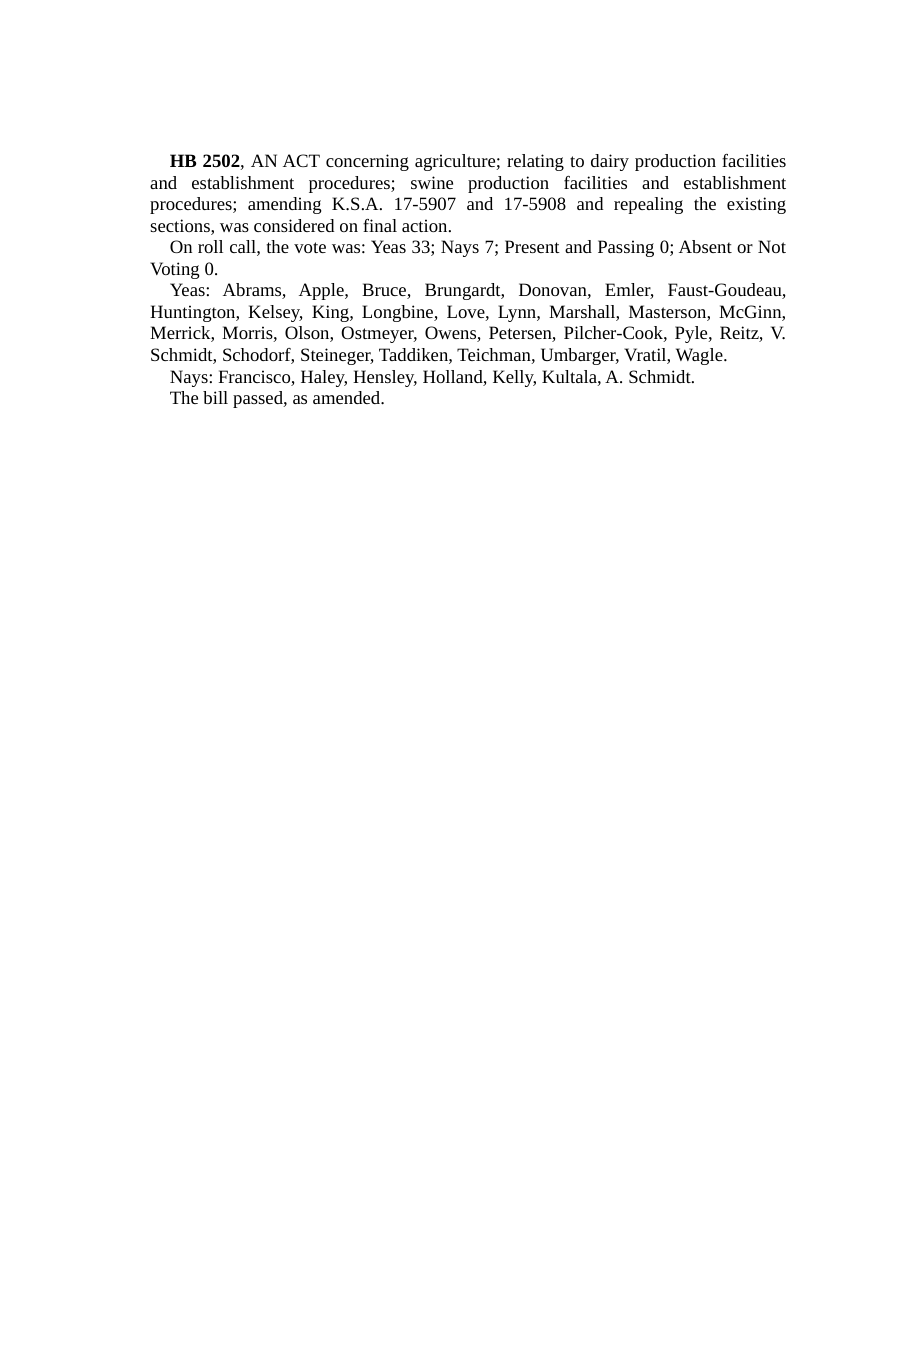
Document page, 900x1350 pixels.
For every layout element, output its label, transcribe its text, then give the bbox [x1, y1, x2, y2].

text Nays: Francisco, Haley, Hensley, Holland, Kelly, Kultala, A. Schmidt. [150, 366, 787, 387]
text Yeas: Abrams, Apple, Bruce, Brungardt, Donovan, Emler, Faust-Goudeau, Huntington, Kelsey, King, Longbine, Love, Lynn, Marshall, Masterson, McGinn, Merrick, Morris, Olson, Ostmeyer, Owens, Petersen, Pilcher-Cook, Pyle, Reitz, V. Schmidt, Schodorf, Steineger, Taddiken, Teichman, Umbarger, Vratil, Wagle. [150, 279, 787, 366]
text The bill passed, as amended. [150, 387, 787, 409]
text On roll call, the vote was: Yeas 33; Nays 7; Present and Passing 0; Absent or Not Voting 0. [150, 236, 787, 279]
text HB 2502, AN ACT concerning agriculture; relating to dairy production facilities and establishment procedures; swine production facilities and establishment procedures; amending K.S.A. 17-5907 and 17-5908 and repealing the existing sections, was considered on final action. [150, 150, 787, 236]
